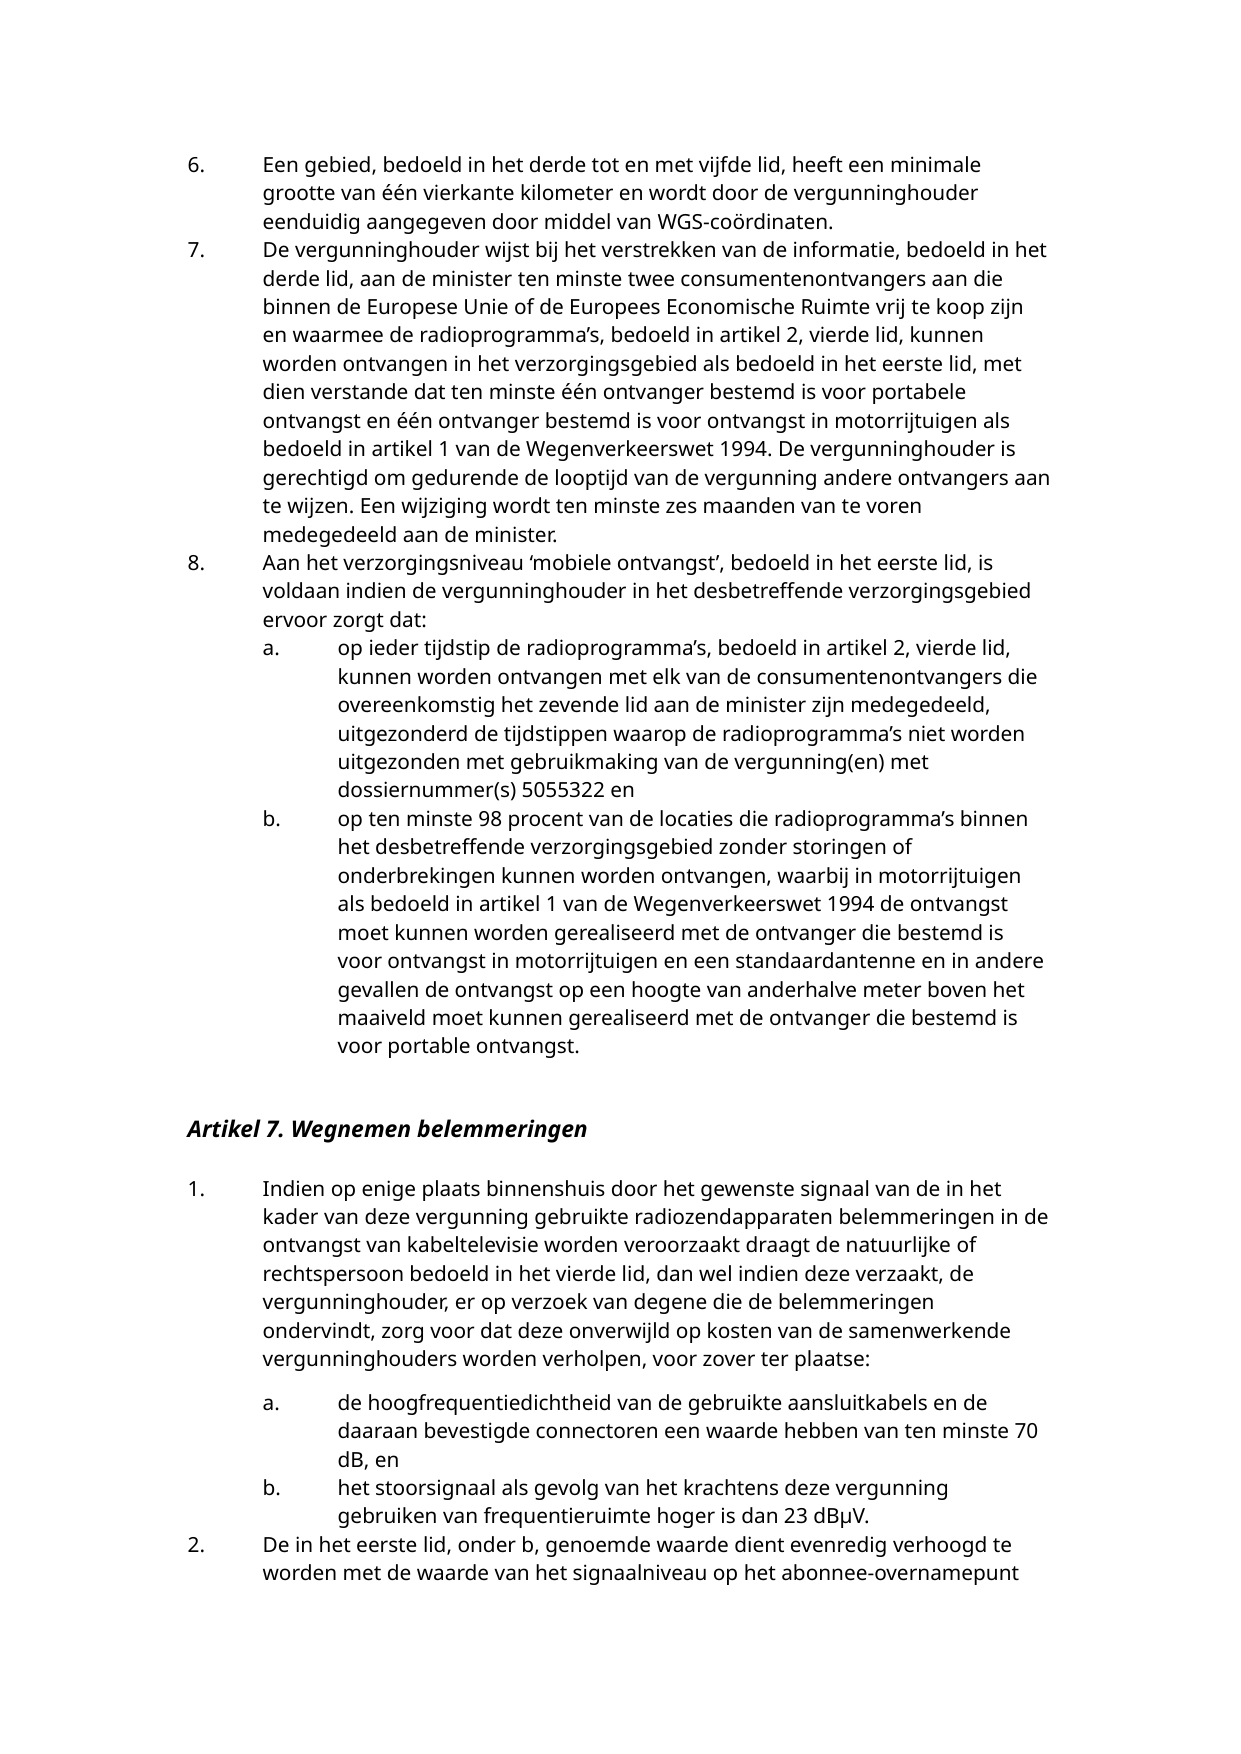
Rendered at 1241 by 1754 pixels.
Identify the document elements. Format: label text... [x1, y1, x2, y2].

subtitle Artikel 7. Wegnemen belemmeringen [187, 1112, 1053, 1144]
list De in het eerste lid, onder b, genoemde waarde dient evenredig verhoogd te worden met de waarde van het signaalniveau op het abonnee-overnamepunt [187, 1530, 1053, 1587]
list op ten minste 98 procent van de locaties die radioprogramma’s binnen het desbetreffende verzorgingsgebied zonder storingen of onderbrekingen kunnen worden ontvangen, waarbij in motorrijtuigen als bedoeld in artikel 1 van de Wegenverkeerswet 1994 de ontvangst moet kunnen worden gerealiseerd met de ontvanger die bestemd is voor ontvangst in motorrijtuigen en een standaardantenne en in andere gevallen de ontvangst op een hoogte van anderhalve meter boven het maaiveld moet kunnen gerealiseerd met de ontvanger die bestemd is voor portable ontvangst. [262, 804, 1053, 1060]
list Een gebied, bedoeld in het derde tot en met vijfde lid, heeft een minimale grootte van één vierkante kilometer en wordt door de vergunninghouder eenduidig aangegeven door middel van WGS-coördinaten. [187, 150, 1053, 235]
list de hoogfrequentiedichtheid van de gebruikte aansluitkabels en de daaraan bevestigde connectoren een waarde hebben van ten minste 70 dB, en [262, 1388, 1053, 1473]
list het stoorsignaal als gevolg van het krachtens deze vergunning gebruiken van frequentieruimte hoger is dan 23 dBμV. [262, 1473, 1053, 1530]
list Indien op enige plaats binnenshuis door het gewenste signaal van de in het kader van deze vergunning gebruikte radiozendapparaten belemmeringen in de ontvangst van kabeltelevisie worden veroorzaakt draagt de natuurlijke of rechtspersoon bedoeld in het vierde lid, dan wel indien deze verzaakt, de vergunninghouder, er op verzoek van degene die de belemmeringen ondervindt, zorg voor dat deze onverwijld op kosten van de samenwerkende vergunninghouders worden verholpen, voor zover ter plaatse: [187, 1174, 1053, 1373]
list De vergunninghouder wijst bij het verstrekken van de informatie, bedoeld in het derde lid, aan de minister ten minste twee consumentenontvangers aan die binnen de Europese Unie of de Europees Economische Ruimte vrij te koop zijn en waarmee de radioprogramma’s, bedoeld in artikel 2, vierde lid, kunnen worden ontvangen in het verzorgingsgebied als bedoeld in het eerste lid, met dien verstande dat ten minste één ontvanger bestemd is voor portabele ontvangst en één ontvanger bestemd is voor ontvangst in motorrijtuigen als bedoeld in artikel 1 van de Wegenverkeerswet 1994. De vergunninghouder is gerechtigd om gedurende de looptijd van de vergunning andere ontvangers aan te wijzen. Een wijziging wordt ten minste zes maanden van te voren medegedeeld aan de minister. [187, 235, 1053, 548]
list Aan het verzorgingsniveau ‘mobiele ontvangst’, bedoeld in het eerste lid, is voldaan indien de vergunninghouder in het desbetreffende verzorgingsgebied ervoor zorgt dat: [187, 548, 1053, 633]
list op ieder tijdstip de radioprogramma’s, bedoeld in artikel 2, vierde lid, kunnen worden ontvangen met elk van de consumentenontvangers die overeenkomstig het zevende lid aan de minister zijn medegedeeld, uitgezonderd de tijdstippen waarop de radioprogramma’s niet worden uitgezonden met gebruikmaking van de vergunning(en) met dossiernummer(s) 5055322 en [262, 633, 1053, 804]
